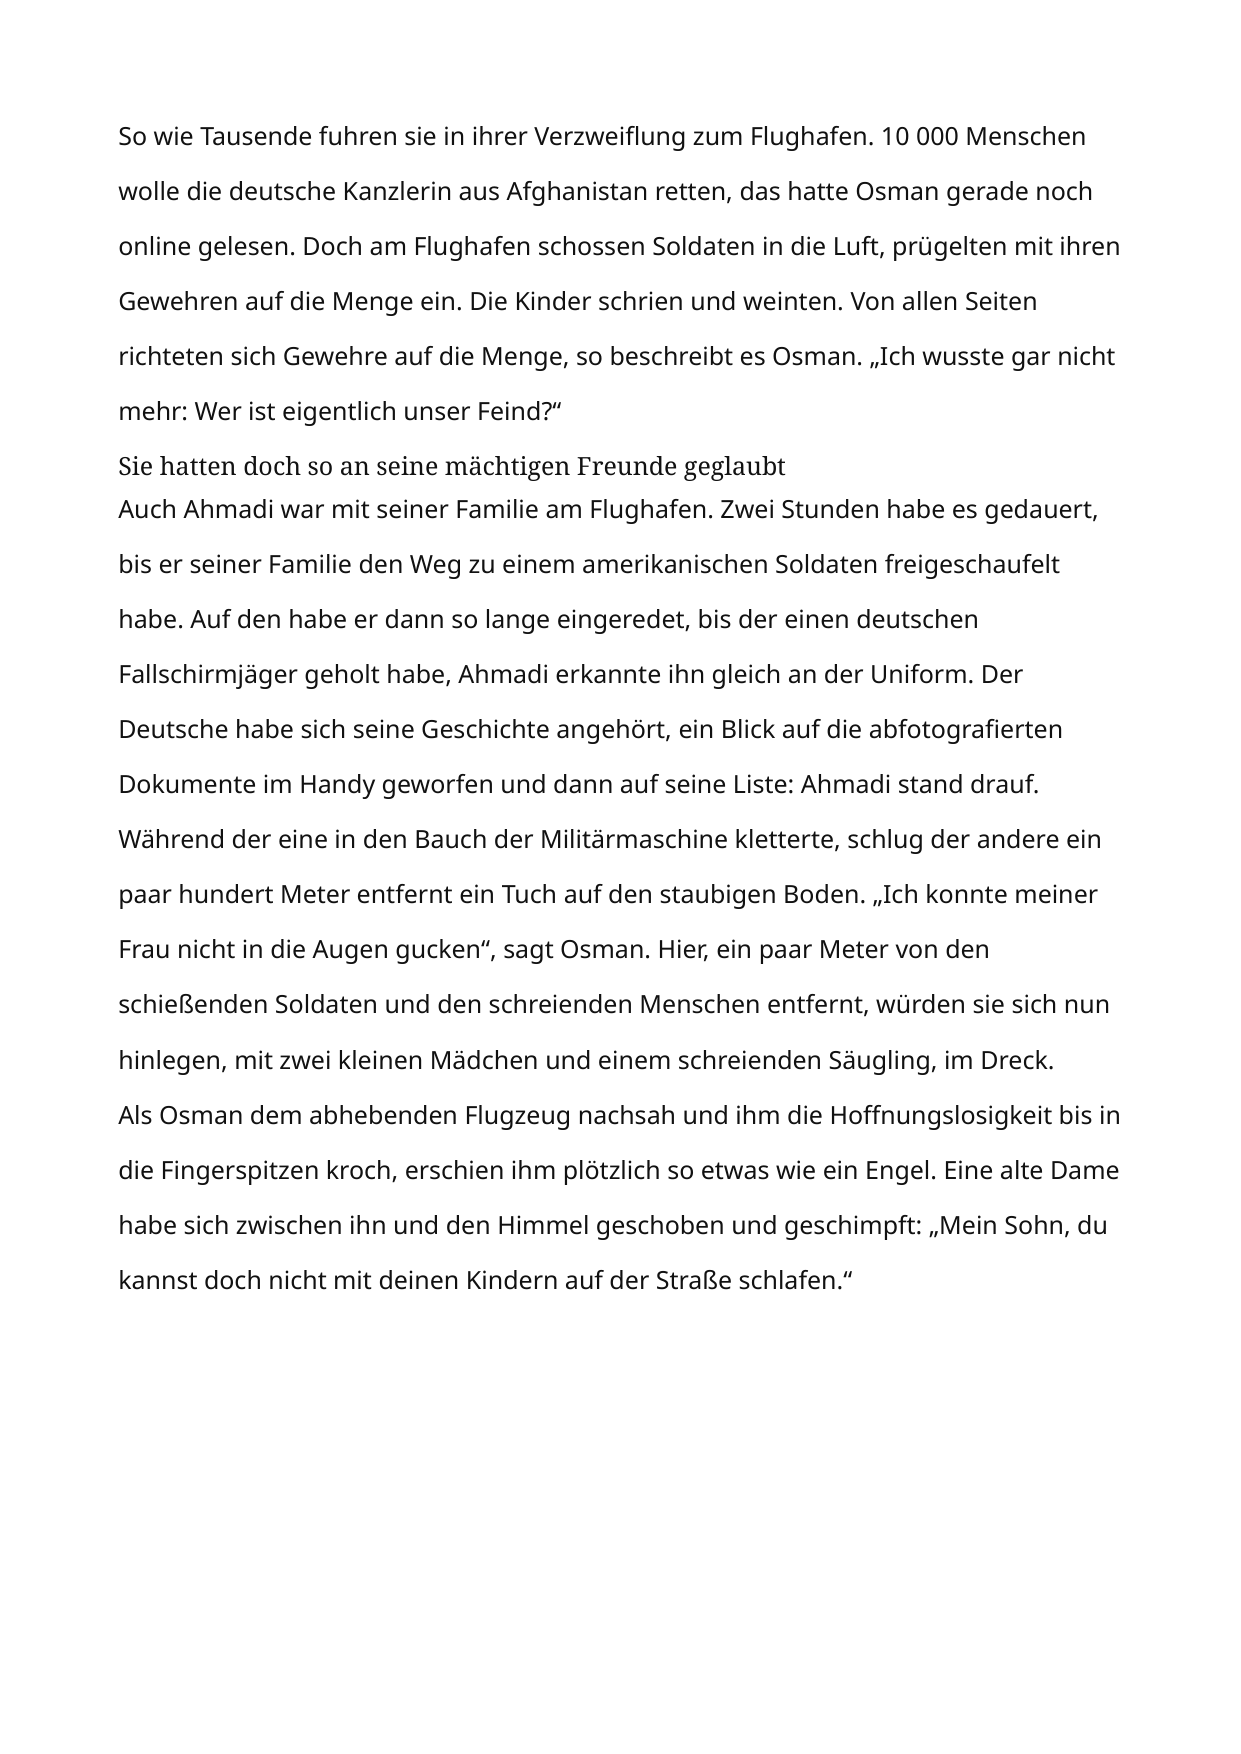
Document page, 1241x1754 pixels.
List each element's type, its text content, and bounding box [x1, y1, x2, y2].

text Als Osman dem abhebenden Flugzeug nachsah und ihm die Hoffnungslosigkeit bis in die Fingerspitzen kroch, erschien ihm plötzlich so etwas wie ein Engel. Eine alte Dame habe sich zwischen ihn und den Himmel geschoben und geschimpft: „Mein Sohn, du kannst doch nicht mit deinen Kindern auf der Straße schlafen.“ [118, 1097, 1122, 1297]
text Auch Ahmadi war mit seiner Familie am Flughafen. Zwei Stunden habe es gedauert, bis er seiner Familie den Weg zu einem amerikanischen Soldaten freigeschaufelt habe. Auf den habe er dann so lange eingeredet, bis der einen deutschen Fallschirmjäger geholt habe, Ahmadi erkannte ihn gleich an der Uniform. Der Deutsche habe sich seine Geschichte angehört, ein Blick auf die abfotografierten Dokumente im Handy geworfen und dann auf seine Liste: Ahmadi stand drauf. [118, 491, 1122, 801]
text So wie Tausende fuhren sie in ihrer Verzweiflung zum Flughafen. 10 000 Menschen wolle die deutsche Kanzlerin aus Afghanistan retten, das hatte Osman gerade noch online gelesen. Doch am Flughafen schossen Soldaten in die Luft, prügelten mit ihren Gewehren auf die Menge ein. Die Kinder schrien und weinten. Von allen Seiten richteten sich Gewehre auf die Menge, so beschreibt es Osman. „Ich wusste gar nicht mehr: Wer ist eigentlich unser Feind?“ [118, 118, 1122, 428]
subtitle Sie hatten doch so an seine mächtigen Freunde geglaubt [118, 449, 1122, 483]
text Während der eine in den Bauch der Militärmaschine kletterte, schlug der andere ein paar hundert Meter entfernt ein Tuch auf den staubigen Boden. „Ich konnte meiner Frau nicht in die Augen gucken“, sagt Osman. Hier, ein paar Meter von den schießenden Soldaten und den schreienden Menschen entfernt, würden sie sich nun hinlegen, mit zwei kleinen Mädchen und einem schreienden Säugling, im Dreck. [118, 822, 1122, 1076]
